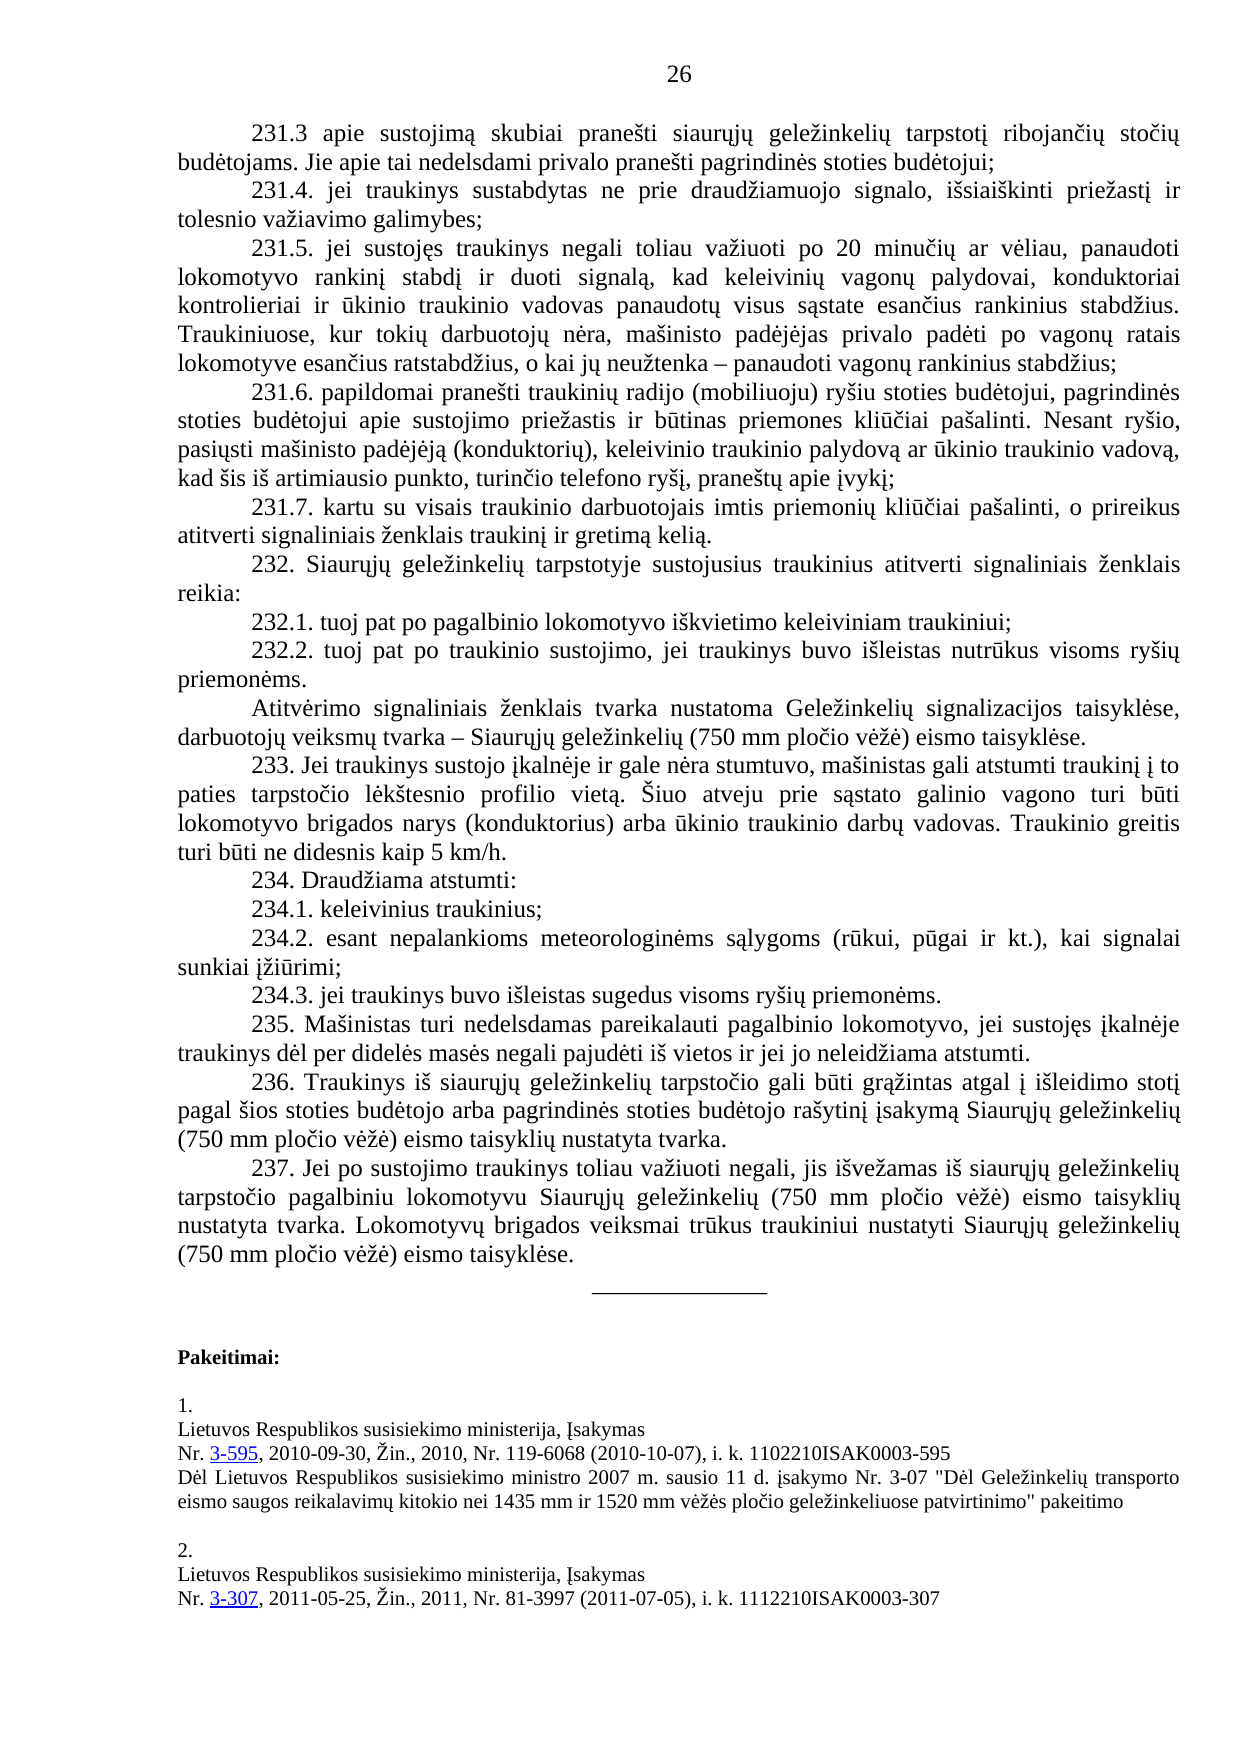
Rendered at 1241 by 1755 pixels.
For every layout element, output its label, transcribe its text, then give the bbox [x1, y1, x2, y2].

text Lietuvos Respublikos susisiekimo ministerija, Įsakymas [177, 1562, 1181, 1586]
text 234. Draudžiama atstumti: [177, 866, 1181, 894]
text 231.4. jei traukinys sustabdytas ne prie draudžiamuojo signalo, išsiaiškinti priežastį ir tolesnio važiavimo galimybes; [177, 176, 1181, 233]
text 231.6. papildomai pranešti traukinių radijo (mobiliuoju) ryšiu stoties budėtojui, pagrindinės stoties budėtojui apie sustojimo priežastis ir būtinas priemones kliūčiai pašalinti. Nesant ryšio, pasiųsti mašinisto padėjėją (konduktorių), keleivinio traukinio palydovą ar ūkinio traukinio vadovą, kad šis iš artimiausio punkto, turinčio telefono ryšį, praneštų apie įvykį; [177, 377, 1181, 492]
text Dėl Lietuvos Respublikos susisiekimo ministro 2007 m. sausio 11 d. įsakymo Nr. 3-07 "Dėl Geležinkelių transporto eismo saugos reikalavimų kitokio nei 1435 mm ir 1520 mm vėžės pločio geležinkeliuose patvirtinimo" pakeitimo [177, 1465, 1181, 1513]
text 237. Jei po sustojimo traukinys toliau važiuoti negali, jis išvežamas iš siaurųjų geležinkelių tarpstočio pagalbiniu lokomotyvu Siaurųjų geležinkelių (750 mm pločio vėžė) eismo taisyklių nustatyta tvarka. Lokomotyvų brigados veiksmai trūkus traukiniui nustatyti Siaurųjų geležinkelių (750 mm pločio vėžė) eismo taisyklėse. [177, 1153, 1181, 1268]
text Pakeitimai: [177, 1345, 1181, 1369]
text Atitvėrimo signaliniais ženklais tvarka nustatoma Geležinkelių signalizacijos taisyklėse, darbuotojų veiksmų tvarka – Siaurųjų geležinkelių (750 mm pločio vėžė) eismo taisyklėse. [177, 693, 1181, 751]
text 236. Traukinys iš siaurųjų geležinkelių tarpstočio gali būti grąžintas atgal į išleidimo stotį pagal šios stoties budėtojo arba pagrindinės stoties budėtojo rašytinį įsakymą Siaurųjų geležinkelių (750 mm pločio vėžė) eismo taisyklių nustatyta tvarka. [177, 1067, 1181, 1153]
text 234.3. jei traukinys buvo išleistas sugedus visoms ryšių priemonėms. [177, 981, 1181, 1009]
text 233. Jei traukinys sustojo įkalnėje ir gale nėra stumtuvo, mašinistas gali atstumti traukinį į to paties tarpstočio lėkštesnio profilio vietą. Šiuo atveju prie sąstato galinio vagono turi būti lokomotyvo brigados narys (konduktorius) arba ūkinio traukinio darbų vadovas. Traukinio greitis turi būti ne didesnis kaip 5 km/h. [177, 751, 1181, 866]
text 231.3 apie sustojimą skubiai pranešti siaurųjų geležinkelių tarpstotį ribojančių stočių budėtojams. Jie apie tai nedelsdami privalo pranešti pagrindinės stoties budėtojui; [177, 118, 1181, 176]
text 231.5. jei sustojęs traukinys negali toliau važiuoti po 20 minučių ar vėliau, panaudoti lokomotyvo rankinį stabdį ir duoti signalą, kad keleivinių vagonų palydovai, konduktoriai kontrolieriai ir ūkinio traukinio vadovas panaudotų visus sąstate esančius rankinius stabdžius. Traukiniuose, kur tokių darbuotojų nėra, mašinisto padėjėjas privalo padėti po vagonų ratais lokomotyve esančius ratstabdžius, o kai jų neužtenka – panaudoti vagonų rankinius stabdžius; [177, 233, 1181, 377]
text Nr. 3-307, 2011-05-25, Žin., 2011, Nr. 81-3997 (2011-07-05), i. k. 1112210ISAK0003-307 [177, 1586, 1181, 1610]
text ______________ [177, 1268, 1181, 1297]
text 1. [177, 1393, 1181, 1417]
text 234.1. keleivinius traukinius; [177, 894, 1181, 923]
text 235. Mašinistas turi nedelsdamas pareikalauti pagalbinio lokomotyvo, jei sustojęs įkalnėje traukinys dėl per didelės masės negali pajudėti iš vietos ir jei jo neleidžiama atstumti. [177, 1009, 1181, 1067]
text 232. Siaurųjų geležinkelių tarpstotyje sustojusius traukinius atitverti signaliniais ženklais reikia: [177, 549, 1181, 607]
text 234.2. esant nepalankioms meteorologinėms sąlygoms (rūkui, pūgai ir kt.), kai signalai sunkiai įžiūrimi; [177, 923, 1181, 981]
text 231.7. kartu su visais traukinio darbuotojais imtis priemonių kliūčiai pašalinti, o prireikus atitverti signaliniais ženklais traukinį ir gretimą kelią. [177, 492, 1181, 549]
text Lietuvos Respublikos susisiekimo ministerija, Įsakymas [177, 1417, 1181, 1441]
text Nr. 3-595, 2010-09-30, Žin., 2010, Nr. 119-6068 (2010-10-07), i. k. 1102210ISAK0003-595 [177, 1441, 1181, 1465]
text 232.2. tuoj pat po traukinio sustojimo, jei traukinys buvo išleistas nutrūkus visoms ryšių priemonėms. [177, 636, 1181, 693]
text 232.1. tuoj pat po pagalbinio lokomotyvo iškvietimo keleiviniam traukiniui; [177, 607, 1181, 636]
text 2. [177, 1537, 1181, 1562]
